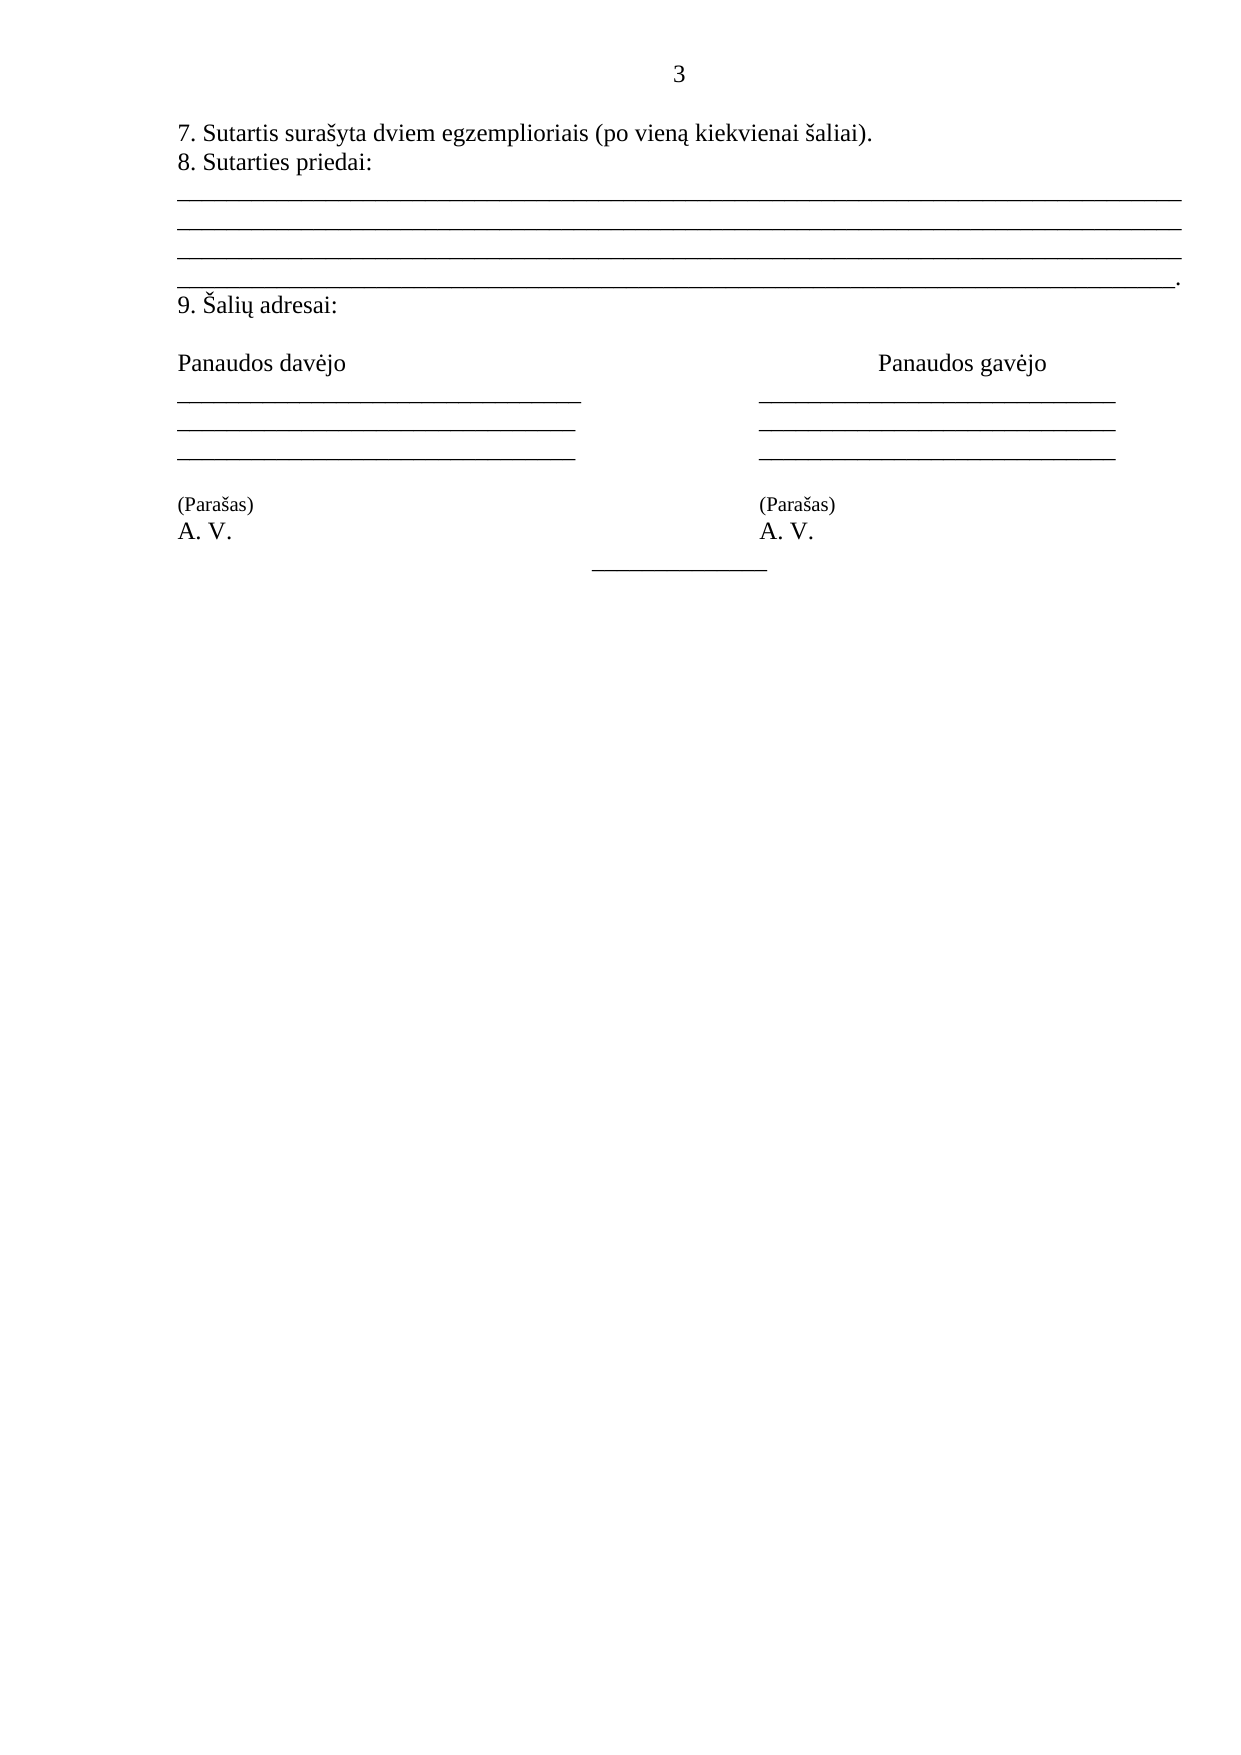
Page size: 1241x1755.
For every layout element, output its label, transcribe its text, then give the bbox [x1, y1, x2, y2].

text ______________ [177, 545, 1181, 573]
text 8. Sutarties priedai: [177, 147, 1181, 176]
text 9. Šalių adresai: [177, 291, 1181, 319]
text Panaudos davėjo Panaudos gavėjo [177, 348, 1181, 377]
text A. V. A. V. [177, 516, 1181, 545]
text (Parašas) (Parašas) [177, 492, 1181, 516]
text 7. Sutartis surašyta dviem egzemplioriais (po vieną kiekvienai šaliai). [177, 118, 1181, 147]
text . [177, 262, 1181, 291]
